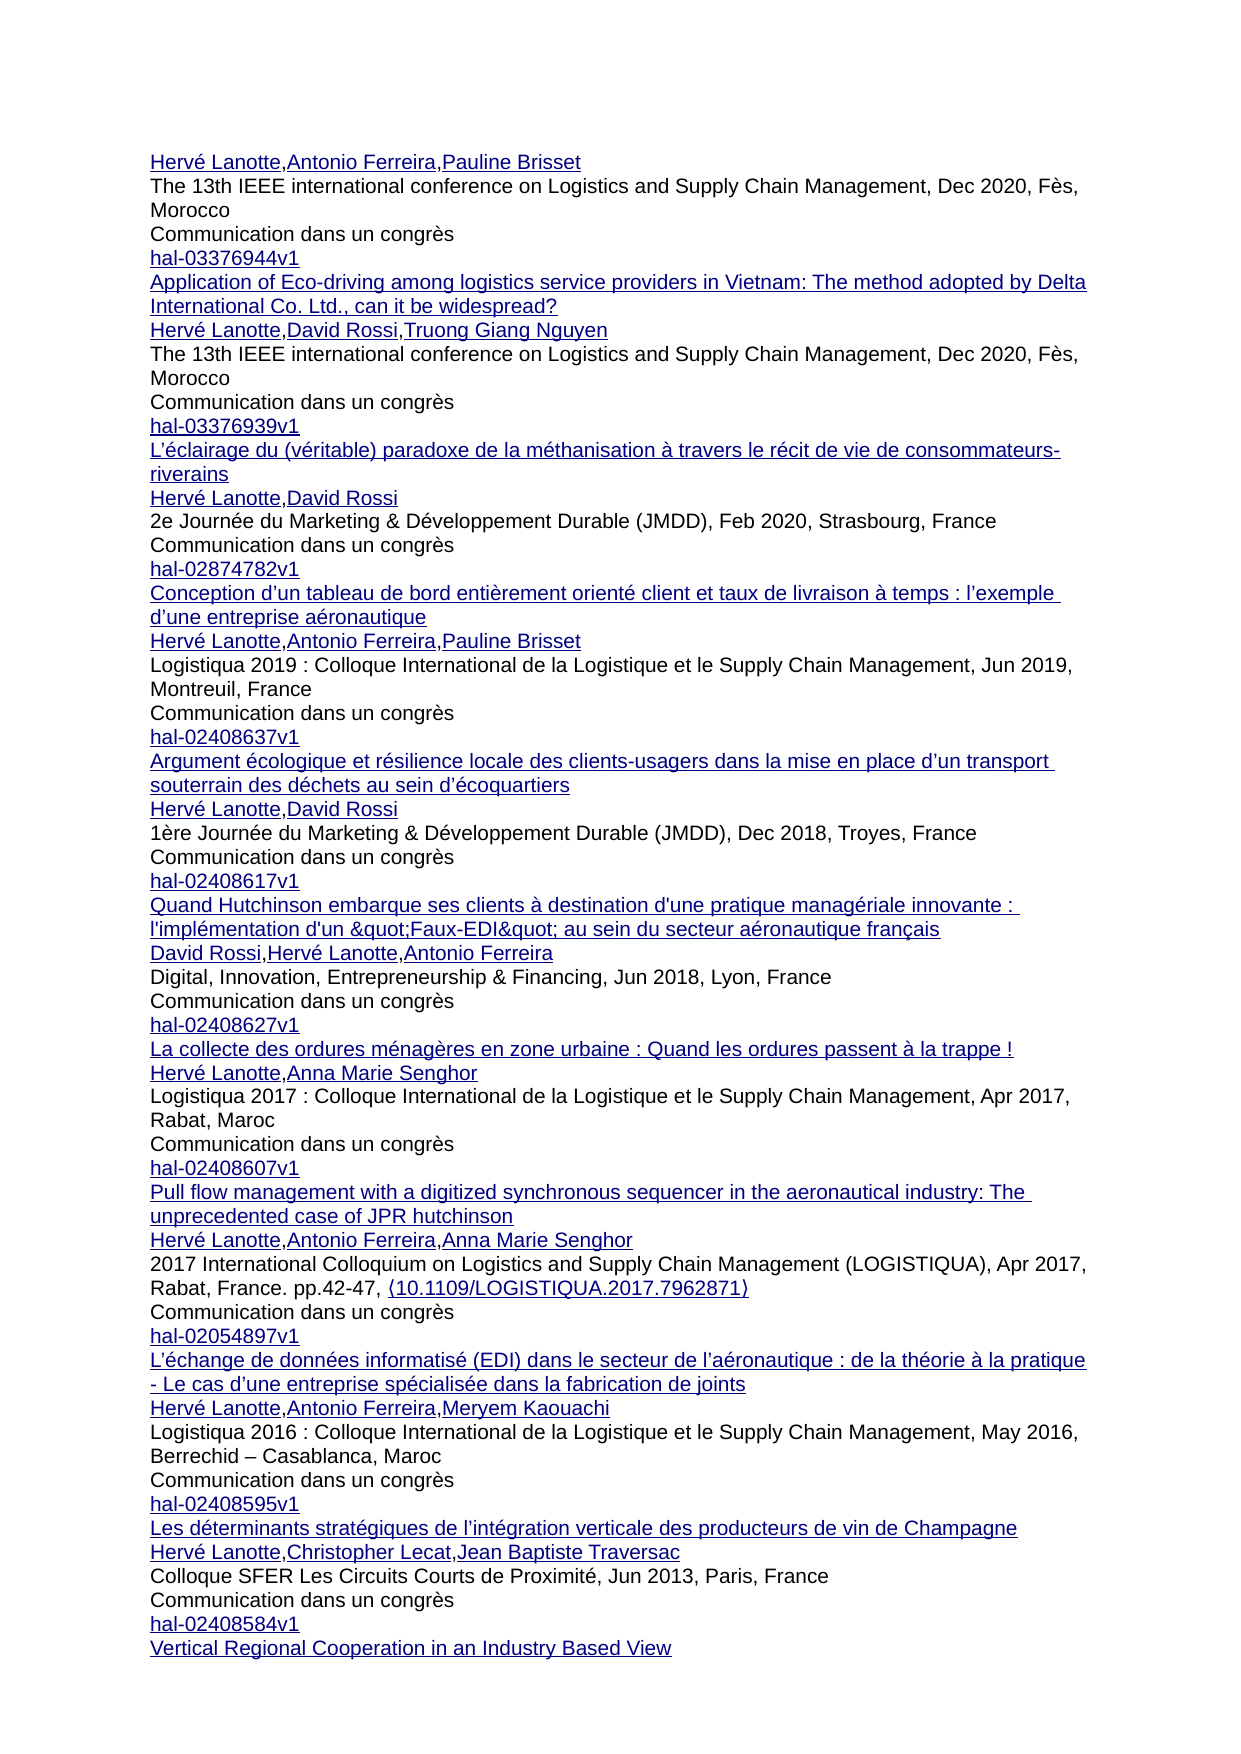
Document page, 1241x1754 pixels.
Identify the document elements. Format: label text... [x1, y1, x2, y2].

table_cell Quand Hutchinson embarque ses clients à destination d'une pratique managériale innovante : l'implémentation d'un &quot;Faux-EDI&quot; au sein du secteur aéronautique français David Rossi,Hervé Lanotte,Antonio Ferreira Digital, Innovation, Entrepreneurship & Financing, Jun 2018, Lyon, France Communication dans un congrès hal-02408627v1 [150, 893, 1090, 1036]
table_cell Argument écologique et résilience locale des clients-usagers dans la mise en place d’un transport souterrain des déchets au sein d’écoquartiers Hervé Lanotte,David Rossi 1ère Journée du Marketing & Développement Durable (JMDD), Dec 2018, Troyes, France Communication dans un congrès hal-02408617v1 [150, 749, 1090, 893]
table_cell Conception d’un tableau de bord entièrement orienté client et taux de livraison à temps : l’exemple d’une entreprise aéronautique Hervé Lanotte,Antonio Ferreira,Pauline Brisset Logistiqua 2019 : Colloque International de la Logistique et le Supply Chain Management, Jun 2019, Montreuil, France Communication dans un congrès hal-02408637v1 [150, 581, 1090, 749]
table_cell L’éclairage du (véritable) paradoxe de la méthanisation à travers le récit de vie de consommateurs-riverains Hervé Lanotte,David Rossi 2e Journée du Marketing & Développement Durable (JMDD), Feb 2020, Strasbourg, France Communication dans un congrès hal-02874782v1 [150, 438, 1090, 581]
table_cell Pull flow management with a digitized synchronous sequencer in the aeronautical industry: The unprecedented case of JPR hutchinson Hervé Lanotte,Antonio Ferreira,Anna Marie Senghor 2017 International Colloquium on Logistics and Supply Chain Management (LOGISTIQUA), Apr 2017, Rabat, France. pp.42-47, ⟨10.1109/LOGISTIQUA.2017.7962871⟩ Communication dans un congrès hal-02054897v1 [150, 1180, 1090, 1348]
table_cell La collecte des ordures ménagères en zone urbaine : Quand les ordures passent à la trappe ! Hervé Lanotte,Anna Marie Senghor Logistiqua 2017 : Colloque International de la Logistique et le Supply Chain Management, Apr 2017, Rabat, Maroc Communication dans un congrès hal-02408607v1 [150, 1036, 1090, 1180]
table_cell Les déterminants stratégiques de l’intégration verticale des producteurs de vin de Champagne Hervé Lanotte,Christopher Lecat,Jean Baptiste Traversac Colloque SFER Les Circuits Courts de Proximité, Jun 2013, Paris, France Communication dans un congrès hal-02408584v1 [150, 1516, 1090, 1635]
table_cell Vertical Regional Cooperation in an Industry Based View [150, 1635, 1090, 1659]
table_cell Hervé Lanotte,Antonio Ferreira,Pauline Brisset The 13th IEEE international conference on Logistics and Supply Chain Management, Dec 2020, Fès, Morocco Communication dans un congrès hal-03376944v1 [150, 150, 1090, 270]
table_cell L’échange de données informatisé (EDI) dans le secteur de l’aéronautique : de la théorie à la pratique - Le cas d’une entreprise spécialisée dans la fabrication de joints Hervé Lanotte,Antonio Ferreira,Meryem Kaouachi Logistiqua 2016 : Colloque International de la Logistique et le Supply Chain Management, May 2016, Berrechid – Casablanca, Maroc Communication dans un congrès hal-02408595v1 [150, 1348, 1090, 1516]
table_cell Application of Eco-driving among logistics service providers in Vietnam: The method adopted by Delta International Co. Ltd., can it be widespread? Hervé Lanotte,David Rossi,Truong Giang Nguyen The 13th IEEE international conference on Logistics and Supply Chain Management, Dec 2020, Fès, Morocco Communication dans un congrès hal-03376939v1 [150, 270, 1090, 437]
